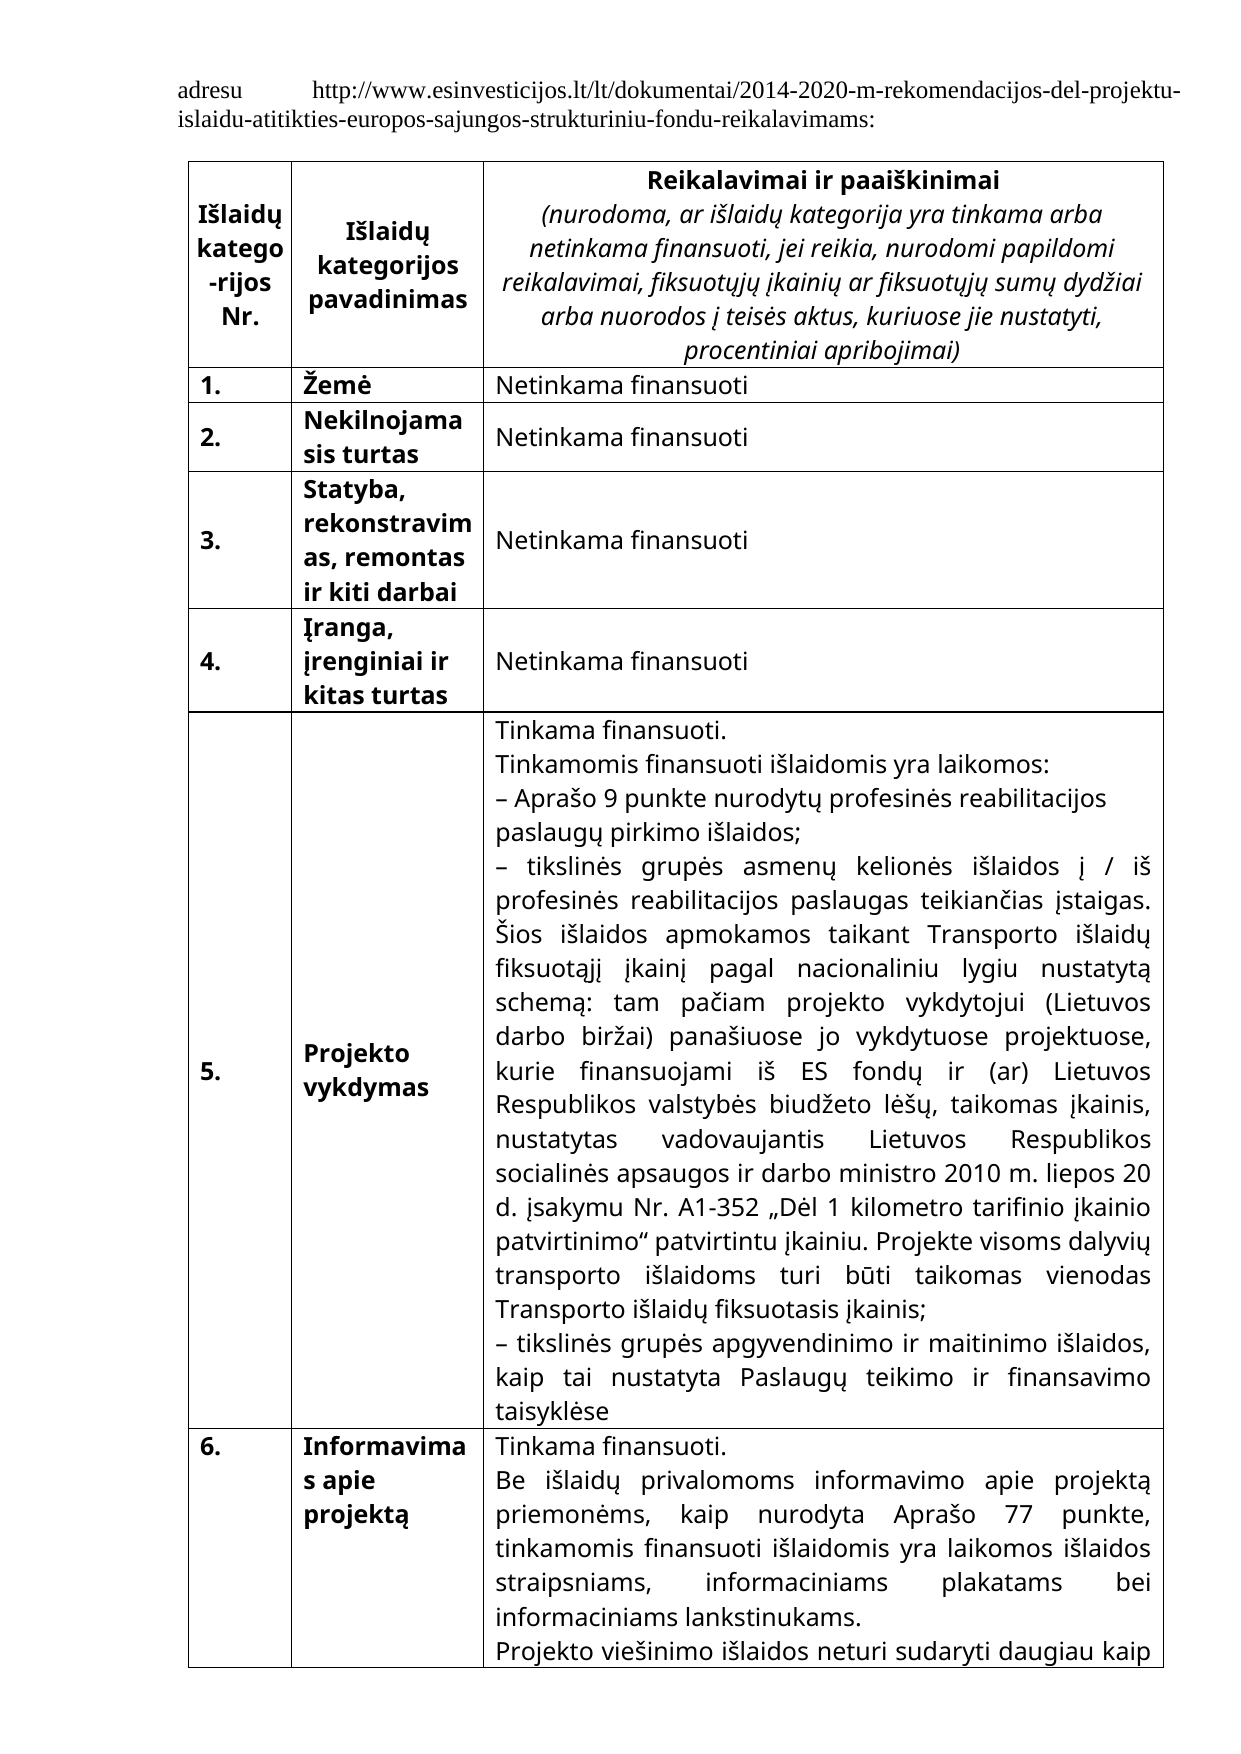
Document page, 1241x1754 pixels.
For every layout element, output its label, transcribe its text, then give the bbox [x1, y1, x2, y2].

table_cell 3. [189, 472, 291, 608]
text adresu http://www.esinvesticijos.lt/lt/dokumentai/2014-2020-m-rekomendacijos-del-projektu-islaidu-atitikties-europos-sajungos-strukturiniu-fondu-reikalavimams: [177, 75, 1181, 132]
table_cell Tinkama finansuoti. Tinkamomis finansuoti išlaidomis yra laikomos: – Aprašo 9 punkte nurodytų profesinės reabilitacijos paslaugų pirkimo išlaidos; – tikslinės grupės asmenų kelionės išlaidos į / iš profesinės reabilitacijos paslaugas teikiančias įstaigas. Šios išlaidos apmokamos taikant Transporto išlaidų fiksuotąjį įkainį pagal nacionaliniu lygiu nustatytą schemą: tam pačiam projekto vykdytojui (Lietuvos darbo biržai) panašiuose jo vykdytuose projektuose, kurie finansuojami iš ES fondų ir (ar) Lietuvos Respublikos valstybės biudžeto lėšų, taikomas įkainis, nustatytas vadovaujantis Lietuvos Respublikos socialinės apsaugos ir darbo ministro 2010 m. liepos 20 d. įsakymu Nr. A1-352 „Dėl 1 kilometro tarifinio įkainio patvirtinimo“ patvirtintu įkainiu. Projekte visoms dalyvių transporto išlaidoms turi būti taikomas vienodas Transporto išlaidų fiksuotasis įkainis; – tikslinės grupės apgyvendinimo ir maitinimo išlaidos, kaip tai nustatyta Paslaugų teikimo ir finansavimo taisyklėse [484, 713, 1163, 1428]
table_header Išlaidų katego-rijos Nr. [189, 162, 291, 367]
table_cell 2. [189, 403, 291, 471]
table_cell Statyba, rekonstravimas, remontas ir kiti darbai [292, 472, 483, 608]
table_cell Netinkama finansuoti [484, 403, 1163, 471]
table_cell 5. [189, 713, 291, 1428]
table_cell Netinkama finansuoti [484, 609, 1163, 711]
table_cell Netinkama finansuoti [484, 368, 1163, 402]
table_cell Tinkama finansuoti. Be išlaidų privalomoms informavimo apie projektą priemonėms, kaip nurodyta Aprašo 77 punkte, tinkamomis finansuoti išlaidomis yra laikomos išlaidos straipsniams, informaciniams plakatams bei informaciniams lankstinukams. Projekto viešinimo išlaidos neturi sudaryti daugiau kaip [484, 1429, 1163, 1667]
table_cell 1. [189, 368, 291, 402]
table_cell 6. [189, 1429, 291, 1667]
table_cell Projekto vykdymas [292, 713, 483, 1428]
table_cell Netinkama finansuoti [484, 472, 1163, 608]
table_cell Žemė [292, 368, 483, 402]
table_cell Informavimas apie projektą [292, 1429, 483, 1667]
table_cell 4. [189, 609, 291, 711]
table_cell Nekilnojamasis turtas [292, 403, 483, 471]
table_cell Įranga, įrenginiai ir kitas turtas [292, 609, 483, 711]
table_header Reikalavimai ir paaiškinimai (nurodoma, ar išlaidų kategorija yra tinkama arba netinkama finansuoti, jei reikia, nurodomi papildomi reikalavimai, fiksuotųjų įkainių ar fiksuotųjų sumų dydžiai arba nuorodos į teisės aktus, kuriuose jie nustatyti, procentiniai apribojimai) [484, 162, 1163, 367]
table_header Išlaidų kategorijos pavadinimas [292, 162, 483, 367]
